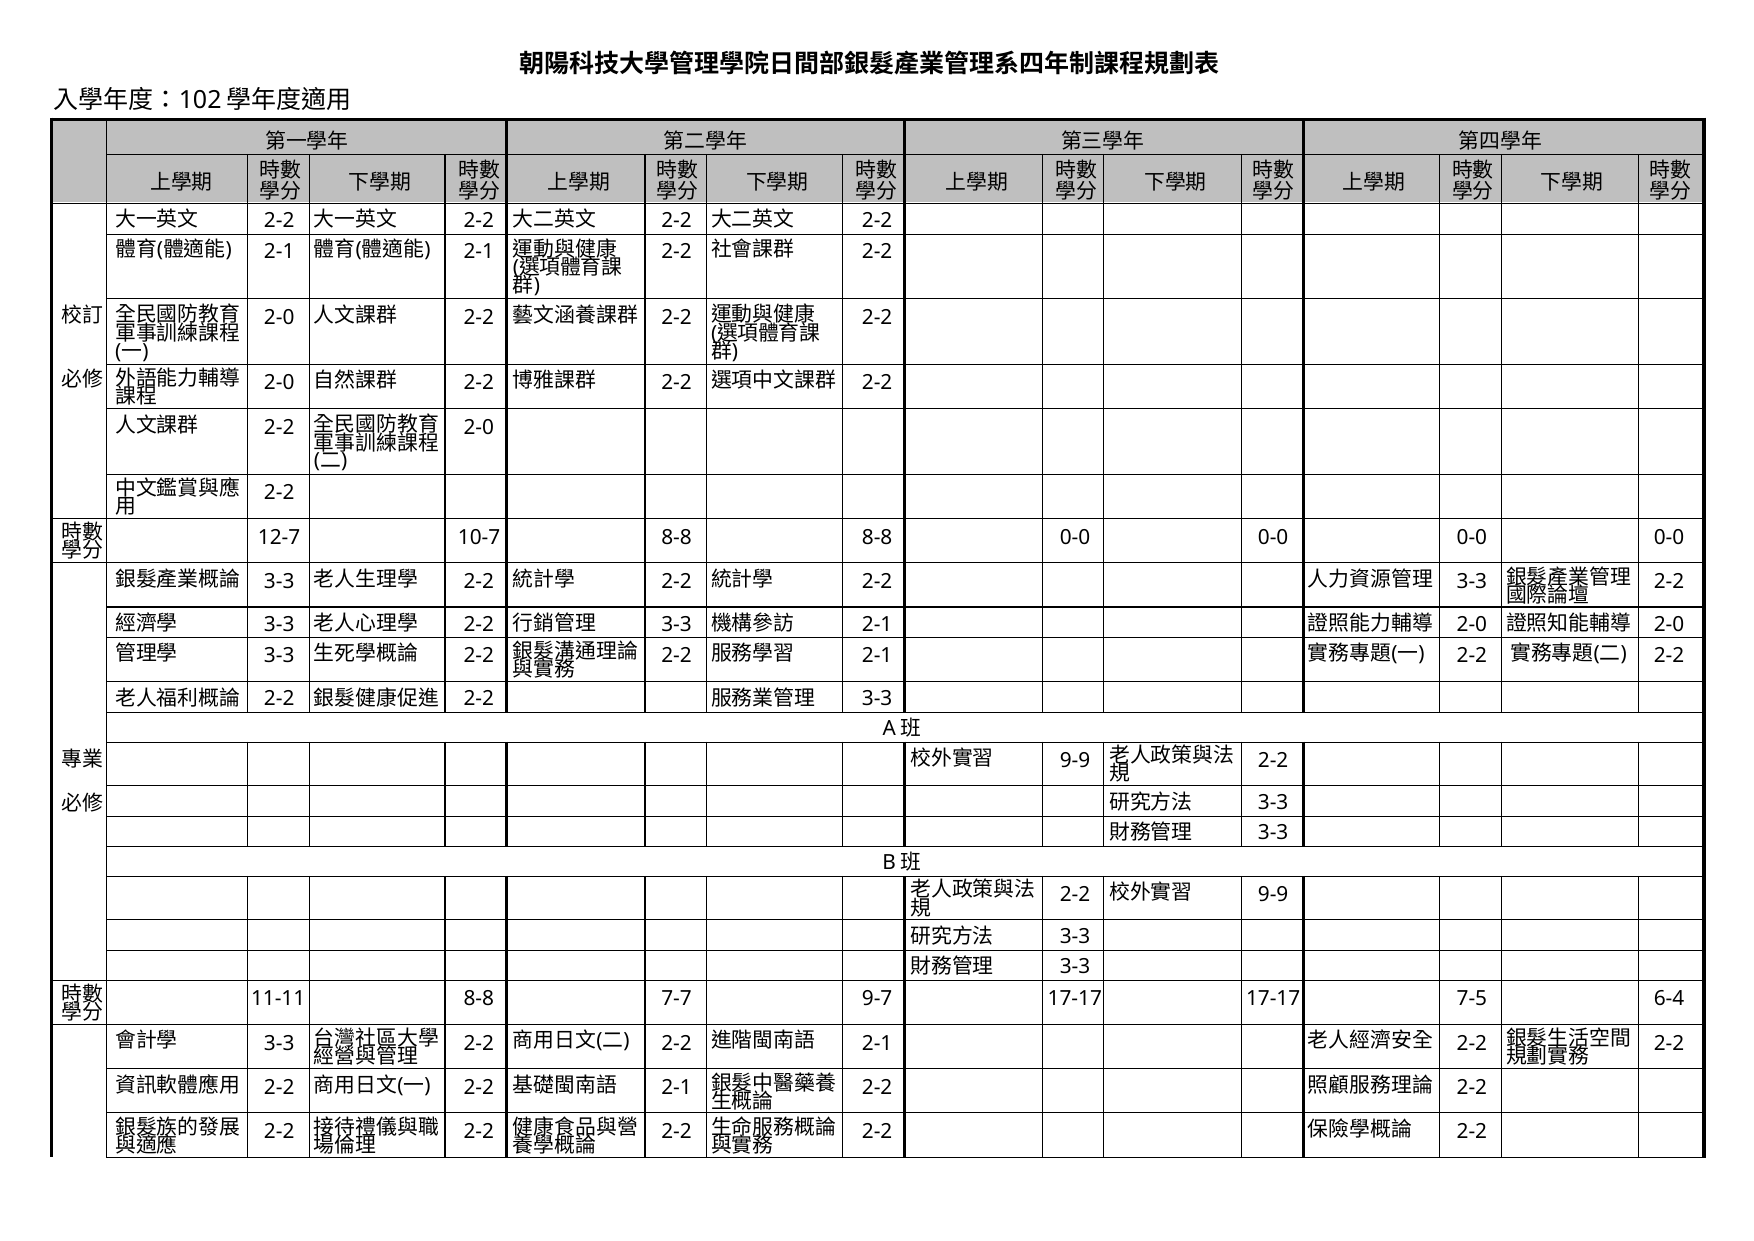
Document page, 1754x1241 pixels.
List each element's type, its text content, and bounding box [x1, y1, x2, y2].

table_cell [446, 786, 505, 816]
table_header 第四學年 [1305, 121, 1702, 154]
table_cell 老人經濟安全 [1305, 1025, 1439, 1068]
table_cell 2-2 [446, 204, 505, 233]
table_cell [906, 299, 1042, 364]
table_cell 外語能力輔導 課程 [107, 365, 247, 408]
table_cell [1502, 204, 1638, 233]
table_cell 老人政策與法 規 [1104, 743, 1241, 785]
table_cell [508, 981, 644, 1023]
table_cell 管理學 [107, 638, 247, 681]
table_cell [707, 951, 842, 980]
table_cell 進階閩南語 [707, 1025, 842, 1068]
table_cell 2-2 [1440, 1113, 1501, 1157]
table_cell 2-2 [646, 563, 706, 606]
table_cell [1639, 817, 1702, 846]
table_cell [248, 743, 309, 785]
table_cell [310, 951, 444, 980]
table_cell [1639, 786, 1702, 816]
table_cell 2-1 [646, 1069, 706, 1112]
table_cell 2-2 [248, 409, 309, 474]
table_cell 7-7 [646, 981, 706, 1023]
table_cell 專業必修 [53, 563, 106, 980]
table_cell [1305, 365, 1439, 408]
table_cell [1639, 409, 1702, 474]
table_cell 上學期 [906, 155, 1042, 202]
table_cell 9-9 [1242, 877, 1302, 919]
table_cell 運動與健康 (選項體育課 群) [508, 235, 644, 298]
table_cell [1305, 981, 1439, 1023]
table_cell [843, 920, 903, 950]
table_cell [508, 519, 644, 562]
table_cell 人文課群 [107, 409, 247, 474]
table_cell 2-2 [1639, 563, 1702, 606]
table_cell 銀髮生活空間 規劃實務 [1502, 1025, 1638, 1068]
table_cell [310, 743, 444, 785]
table_cell 時數 學分 [53, 519, 106, 562]
table_cell [1440, 786, 1501, 816]
table_cell 經濟學 [107, 608, 247, 637]
table_cell [707, 920, 842, 950]
table_cell [1305, 743, 1439, 785]
table_cell 老人生理學 [310, 563, 444, 606]
table_cell 17-17 [1043, 981, 1103, 1023]
table_cell 照顧服務理論 [1305, 1069, 1439, 1112]
table_cell [1242, 365, 1302, 408]
table_cell [707, 475, 842, 518]
table_cell 時數 學分 [1639, 155, 1702, 202]
table_cell 2-1 [248, 235, 309, 298]
table_header 第二學年 [508, 121, 903, 154]
table_cell B班 [107, 847, 1702, 876]
table_cell [446, 920, 505, 950]
table_cell 會計學 [107, 1025, 247, 1068]
table_cell [1440, 817, 1501, 846]
table_cell 大一英文 [310, 204, 444, 233]
table_cell 8-8 [646, 519, 706, 562]
table_cell [1502, 920, 1638, 950]
table_cell [1104, 920, 1241, 950]
table_cell 2-0 [248, 365, 309, 408]
table_cell [1104, 981, 1241, 1023]
table_cell [1104, 1113, 1241, 1157]
table_cell 7-5 [1440, 981, 1501, 1023]
table_cell [1305, 475, 1439, 518]
table_cell [446, 951, 505, 980]
table_cell [843, 951, 903, 980]
table_cell [508, 817, 644, 846]
table_cell [1440, 475, 1501, 518]
table_cell 人文課群 [310, 299, 444, 364]
table_cell 2-1 [843, 638, 903, 681]
table_cell 商用日文(一) [310, 1069, 444, 1112]
table_cell [906, 1069, 1042, 1112]
table_cell [646, 409, 706, 474]
table_cell [906, 682, 1042, 712]
table_cell [1639, 920, 1702, 950]
table_cell 統計學 [707, 563, 842, 606]
table_cell [646, 786, 706, 816]
table_cell [646, 920, 706, 950]
table_cell 2-2 [1639, 1025, 1702, 1068]
table_cell [1639, 365, 1702, 408]
table_cell 2-0 [248, 299, 309, 364]
table_cell [1043, 365, 1103, 408]
table_cell 銀髮產業管理 國際論壇 [1502, 563, 1638, 606]
table_cell [310, 475, 444, 518]
table_cell [1043, 608, 1103, 637]
table_cell 2-2 [1043, 877, 1103, 919]
table_cell 2-2 [843, 1069, 903, 1112]
table_cell [906, 786, 1042, 816]
table_cell 時數 學分 [53, 981, 106, 1023]
table_cell 2-0 [1639, 608, 1702, 637]
table_cell [707, 817, 842, 846]
table_cell 統計學 [508, 563, 644, 606]
table_cell 3-3 [1440, 563, 1501, 606]
table_header 第一學年 [107, 121, 505, 154]
table_cell 8-8 [446, 981, 505, 1023]
table_cell [1104, 638, 1241, 681]
table_cell 機構參訪 [707, 608, 842, 637]
table_cell [1043, 204, 1103, 233]
table_cell 自然課群 [310, 365, 444, 408]
table_cell 校外實習 [1104, 877, 1241, 919]
table_cell 財務管理 [1104, 817, 1241, 846]
table_cell [1639, 951, 1702, 980]
table_cell 2-2 [446, 299, 505, 364]
table_cell 下學期 [707, 155, 842, 202]
table_cell [1104, 365, 1241, 408]
table_cell [508, 743, 644, 785]
table_cell 2-2 [646, 1025, 706, 1068]
table_cell 2-2 [248, 204, 309, 233]
table_cell [1305, 951, 1439, 980]
table_cell 時數 學分 [1043, 155, 1103, 202]
table_cell [1502, 365, 1638, 408]
table_cell [1104, 1025, 1241, 1068]
table_cell [1305, 519, 1439, 562]
table_cell [107, 519, 247, 562]
table_cell [646, 877, 706, 919]
table_cell 3-3 [248, 1025, 309, 1068]
table_cell [1104, 1069, 1241, 1112]
table_cell [1502, 475, 1638, 518]
table_cell [107, 817, 247, 846]
table_cell 3-3 [1043, 920, 1103, 950]
table_cell [1440, 365, 1501, 408]
table_cell 上學期 [1305, 155, 1439, 202]
table_cell [1305, 786, 1439, 816]
table_cell 時數 學分 [646, 155, 706, 202]
table_cell [1104, 682, 1241, 712]
table_cell [1639, 682, 1702, 712]
table_cell 大二英文 [707, 204, 842, 233]
table_cell [1104, 204, 1241, 233]
table_cell 體育(體適能) [107, 235, 247, 298]
table_cell [310, 920, 444, 950]
table_cell 健康食品與營 養學概論 [508, 1113, 644, 1157]
table_cell 校訂必修 [53, 204, 106, 518]
table_cell 資訊軟體應用 [107, 1069, 247, 1112]
table_cell [1104, 519, 1241, 562]
table_cell 老人福利概論 [107, 682, 247, 712]
table_cell 保險學概論 [1305, 1113, 1439, 1157]
table_cell [508, 877, 644, 919]
table_cell 接待禮儀與職 場倫理 [310, 1113, 444, 1157]
table_cell [508, 682, 644, 712]
table_cell 2-2 [646, 299, 706, 364]
table_cell 下學期 [1104, 155, 1241, 202]
table_cell 銀髮產業概論 [107, 563, 247, 606]
table_cell 9-9 [1043, 743, 1103, 785]
table_cell [843, 877, 903, 919]
table_cell 生命服務概論 與實務 [707, 1113, 842, 1157]
table_cell 銀髮族的發展 與適應 [107, 1113, 247, 1157]
table_cell 2-2 [248, 1069, 309, 1112]
table_cell 時數 學分 [446, 155, 505, 202]
table_cell [1043, 786, 1103, 816]
table_cell [1242, 204, 1302, 233]
table_cell [906, 365, 1042, 408]
table_cell [1440, 235, 1501, 298]
table_cell 2-2 [646, 1113, 706, 1157]
table_cell [1440, 204, 1501, 233]
table_cell 9-7 [843, 981, 903, 1023]
table_cell [646, 951, 706, 980]
table_cell [1502, 1113, 1638, 1157]
table_cell [1242, 608, 1302, 637]
table_cell [1043, 817, 1103, 846]
table_cell 時數 學分 [843, 155, 903, 202]
table_cell [310, 786, 444, 816]
table_cell 研究方法 [1104, 786, 1241, 816]
table_cell 2-2 [843, 299, 903, 364]
table_cell 10-7 [446, 519, 505, 562]
table_cell 下學期 [1502, 155, 1638, 202]
table_cell [906, 817, 1042, 846]
table_cell [1043, 409, 1103, 474]
table_cell [446, 817, 505, 846]
table_cell [1440, 951, 1501, 980]
table_cell [1502, 786, 1638, 816]
table_cell [1104, 409, 1241, 474]
table_cell 服務業管理 [707, 682, 842, 712]
table_cell 銀髮健康促進 [310, 682, 444, 712]
table_cell 行銷管理 [508, 608, 644, 637]
table_cell [843, 786, 903, 816]
table_cell 選項中文課群 [707, 365, 842, 408]
table_cell [1305, 409, 1439, 474]
table_cell [107, 981, 247, 1023]
table_cell [1639, 204, 1702, 233]
table_cell [1242, 920, 1302, 950]
table_cell [508, 786, 644, 816]
table_cell [906, 409, 1042, 474]
table_cell [1639, 475, 1702, 518]
table_cell 體育(體適能) [310, 235, 444, 298]
table_cell 中文鑑賞與應 用 [107, 475, 247, 518]
table_cell 下學期 [310, 155, 444, 202]
table_cell [1440, 682, 1501, 712]
table_cell [508, 920, 644, 950]
table_cell 2-2 [446, 682, 505, 712]
table_cell [446, 877, 505, 919]
table_cell [1242, 1113, 1302, 1157]
table_cell 2-2 [248, 475, 309, 518]
table_cell [843, 409, 903, 474]
table_cell [1305, 682, 1439, 712]
table_cell [1305, 877, 1439, 919]
table_cell 2-2 [646, 204, 706, 233]
table_cell 時數 學分 [1440, 155, 1501, 202]
table_cell [1639, 877, 1702, 919]
table_cell 0-0 [1242, 519, 1302, 562]
table_cell [707, 409, 842, 474]
table_cell 銀髮中醫藥養 生概論 [707, 1069, 842, 1112]
table_cell [1104, 299, 1241, 364]
table_cell 時數 學分 [248, 155, 309, 202]
table_cell 6-4 [1639, 981, 1702, 1023]
table_cell [1440, 743, 1501, 785]
table_cell 社會課群 [707, 235, 842, 298]
table_cell 2-2 [646, 235, 706, 298]
table_cell [906, 981, 1042, 1023]
table_cell 11-11 [248, 981, 309, 1023]
table_cell 3-3 [1242, 786, 1302, 816]
table_cell 生死學概論 [310, 638, 444, 681]
table_cell [1440, 877, 1501, 919]
table_cell [1104, 608, 1241, 637]
table_cell [1502, 409, 1638, 474]
table_cell [906, 235, 1042, 298]
table_cell 運動與健康 (選項體育課 群) [707, 299, 842, 364]
table_cell 2-2 [446, 365, 505, 408]
table_cell [1242, 638, 1302, 681]
table_cell [1043, 682, 1103, 712]
text 朝陽科技大學管理學院日間部銀髮產業管理系四年制課程規劃表 [519, 39, 1714, 81]
table_cell [1502, 951, 1638, 980]
table_cell [906, 1113, 1042, 1157]
table_cell [1242, 1025, 1302, 1068]
table_cell 3-3 [646, 608, 706, 637]
table_cell [1104, 563, 1241, 606]
table_cell 2-1 [446, 235, 505, 298]
table_cell 2-0 [1440, 608, 1501, 637]
table_cell [107, 877, 247, 919]
table_cell [248, 786, 309, 816]
table_cell [1104, 475, 1241, 518]
table_cell [310, 981, 444, 1023]
table_cell [646, 743, 706, 785]
table_cell 時數 學分 [1242, 155, 1302, 202]
table_cell 2-2 [843, 365, 903, 408]
table_cell 2-2 [1242, 743, 1302, 785]
table_cell 2-2 [1440, 638, 1501, 681]
table_cell 2-2 [843, 204, 903, 233]
table_cell [1502, 743, 1638, 785]
table_cell 全民國防教育軍事訓練課程 (一) [107, 299, 247, 364]
table_cell [906, 638, 1042, 681]
table_cell 財務管理 [906, 951, 1042, 980]
table_cell [310, 817, 444, 846]
table_cell [1440, 920, 1501, 950]
table_cell [1242, 1069, 1302, 1112]
table_cell [1502, 981, 1638, 1023]
table_cell 銀髮溝通理論 與實務 [508, 638, 644, 681]
table_cell 2-2 [248, 682, 309, 712]
table_cell [1305, 299, 1439, 364]
table_cell [1043, 638, 1103, 681]
table_cell [1043, 1113, 1103, 1157]
table_cell [707, 786, 842, 816]
table_cell 3-3 [1043, 951, 1103, 980]
table_cell 大一英文 [107, 204, 247, 233]
table_cell 0-0 [1639, 519, 1702, 562]
table_cell 2-2 [646, 638, 706, 681]
table_cell A班 [107, 713, 1702, 742]
table_cell 2-2 [446, 638, 505, 681]
table_cell [906, 204, 1042, 233]
table_cell 大二英文 [508, 204, 644, 233]
table_cell [906, 519, 1042, 562]
table_cell [707, 743, 842, 785]
table_cell 2-0 [446, 409, 505, 474]
table_cell [508, 951, 644, 980]
table_cell [107, 743, 247, 785]
table_cell [508, 409, 644, 474]
table_cell 2-2 [446, 608, 505, 637]
table_cell 校外實習 [906, 743, 1042, 785]
table_cell 2-1 [843, 1025, 903, 1068]
table_cell [248, 951, 309, 980]
table_cell 全民國防教育軍事訓練課程 (二) [310, 409, 444, 474]
table_cell 2-2 [1440, 1069, 1501, 1112]
table_cell [508, 475, 644, 518]
table_cell 博雅課群 [508, 365, 644, 408]
table_cell [248, 920, 309, 950]
table_cell [1043, 299, 1103, 364]
table_cell 17-17 [1242, 981, 1302, 1023]
table_cell [1502, 682, 1638, 712]
table_cell 2-2 [843, 563, 903, 606]
table_cell [707, 981, 842, 1023]
table_cell [906, 563, 1042, 606]
table_cell [843, 817, 903, 846]
table_cell [1502, 299, 1638, 364]
table_cell [1242, 409, 1302, 474]
table_cell [1242, 951, 1302, 980]
table_cell [646, 817, 706, 846]
table_cell [707, 519, 842, 562]
table_cell 實務專題(二) [1502, 638, 1638, 681]
table_cell 2-1 [843, 608, 903, 637]
table_cell [1043, 1025, 1103, 1068]
table_cell [1043, 475, 1103, 518]
table_cell 人力資源管理 [1305, 563, 1439, 606]
table_cell [1639, 1113, 1702, 1157]
table_cell [1043, 1069, 1103, 1112]
table_cell [843, 743, 903, 785]
table_cell [1502, 1069, 1638, 1112]
table_cell [1502, 235, 1638, 298]
table_cell 實務專題(一) [1305, 638, 1439, 681]
table_cell [906, 1025, 1042, 1068]
table_cell 商用日文(二) [508, 1025, 644, 1068]
table_cell [1305, 204, 1439, 233]
table_cell [248, 817, 309, 846]
table_cell 2-2 [646, 365, 706, 408]
table_cell [1242, 682, 1302, 712]
table_cell 老人心理學 [310, 608, 444, 637]
table_cell [1305, 235, 1439, 298]
table_cell [107, 920, 247, 950]
table_cell [1305, 817, 1439, 846]
table_cell 3-3 [248, 608, 309, 637]
table_cell [107, 786, 247, 816]
table_cell [1440, 299, 1501, 364]
table_cell 3-3 [248, 638, 309, 681]
table_cell [1043, 563, 1103, 606]
table_cell [1242, 475, 1302, 518]
table_cell 證照能力輔導 [1305, 608, 1439, 637]
table_cell 3-3 [248, 563, 309, 606]
table_cell 上學期 [107, 155, 247, 202]
text 入學年度：102學年度適用 [53, 82, 1714, 116]
table_cell 2-2 [248, 1113, 309, 1157]
table_cell 12-7 [248, 519, 309, 562]
table_cell [1639, 743, 1702, 785]
table_cell 基礎閩南語 [508, 1069, 644, 1112]
table_cell [646, 475, 706, 518]
table_cell [446, 743, 505, 785]
table_cell 3-3 [843, 682, 903, 712]
table_cell [310, 519, 444, 562]
table_cell 2-2 [446, 1069, 505, 1112]
table_cell [646, 682, 706, 712]
table_cell [1502, 877, 1638, 919]
table_cell [53, 1025, 106, 1157]
table_cell [906, 608, 1042, 637]
table_cell 老人政策與法 規 [906, 877, 1042, 919]
table_cell 2-2 [1639, 638, 1702, 681]
table_cell [906, 475, 1042, 518]
table_cell 8-8 [843, 519, 903, 562]
table_cell [1104, 235, 1241, 298]
table_cell 2-2 [446, 563, 505, 606]
table_cell 證照知能輔導 [1502, 608, 1638, 637]
table_cell 3-3 [1242, 817, 1302, 846]
table_cell 台灣社區大學 經營與管理 [310, 1025, 444, 1068]
table_cell 2-2 [1440, 1025, 1501, 1068]
table_cell 研究方法 [906, 920, 1042, 950]
table_cell [107, 951, 247, 980]
table_cell 2-2 [843, 235, 903, 298]
table_cell 服務學習 [707, 638, 842, 681]
table_cell [310, 877, 444, 919]
table_cell 0-0 [1043, 519, 1103, 562]
table_cell 0-0 [1440, 519, 1501, 562]
table_cell 2-2 [446, 1113, 505, 1157]
table_cell [1043, 235, 1103, 298]
table_cell [446, 475, 505, 518]
table_cell [1502, 817, 1638, 846]
table_cell [1305, 920, 1439, 950]
table_cell [1639, 1069, 1702, 1112]
table_cell [248, 877, 309, 919]
table_cell 2-2 [446, 1025, 505, 1068]
table_cell [707, 877, 842, 919]
table_cell [1440, 409, 1501, 474]
table_cell [1104, 951, 1241, 980]
table_cell [1242, 563, 1302, 606]
table_cell 2-2 [843, 1113, 903, 1157]
table_cell [843, 475, 903, 518]
table_cell [1242, 235, 1302, 298]
table_cell [1242, 299, 1302, 364]
table_header [53, 121, 106, 202]
table_cell [1639, 235, 1702, 298]
table_cell 藝文涵養課群 [508, 299, 644, 364]
table_cell [1639, 299, 1702, 364]
table_cell 上學期 [508, 155, 644, 202]
table_header 第三學年 [906, 121, 1302, 154]
table_cell [1502, 519, 1638, 562]
